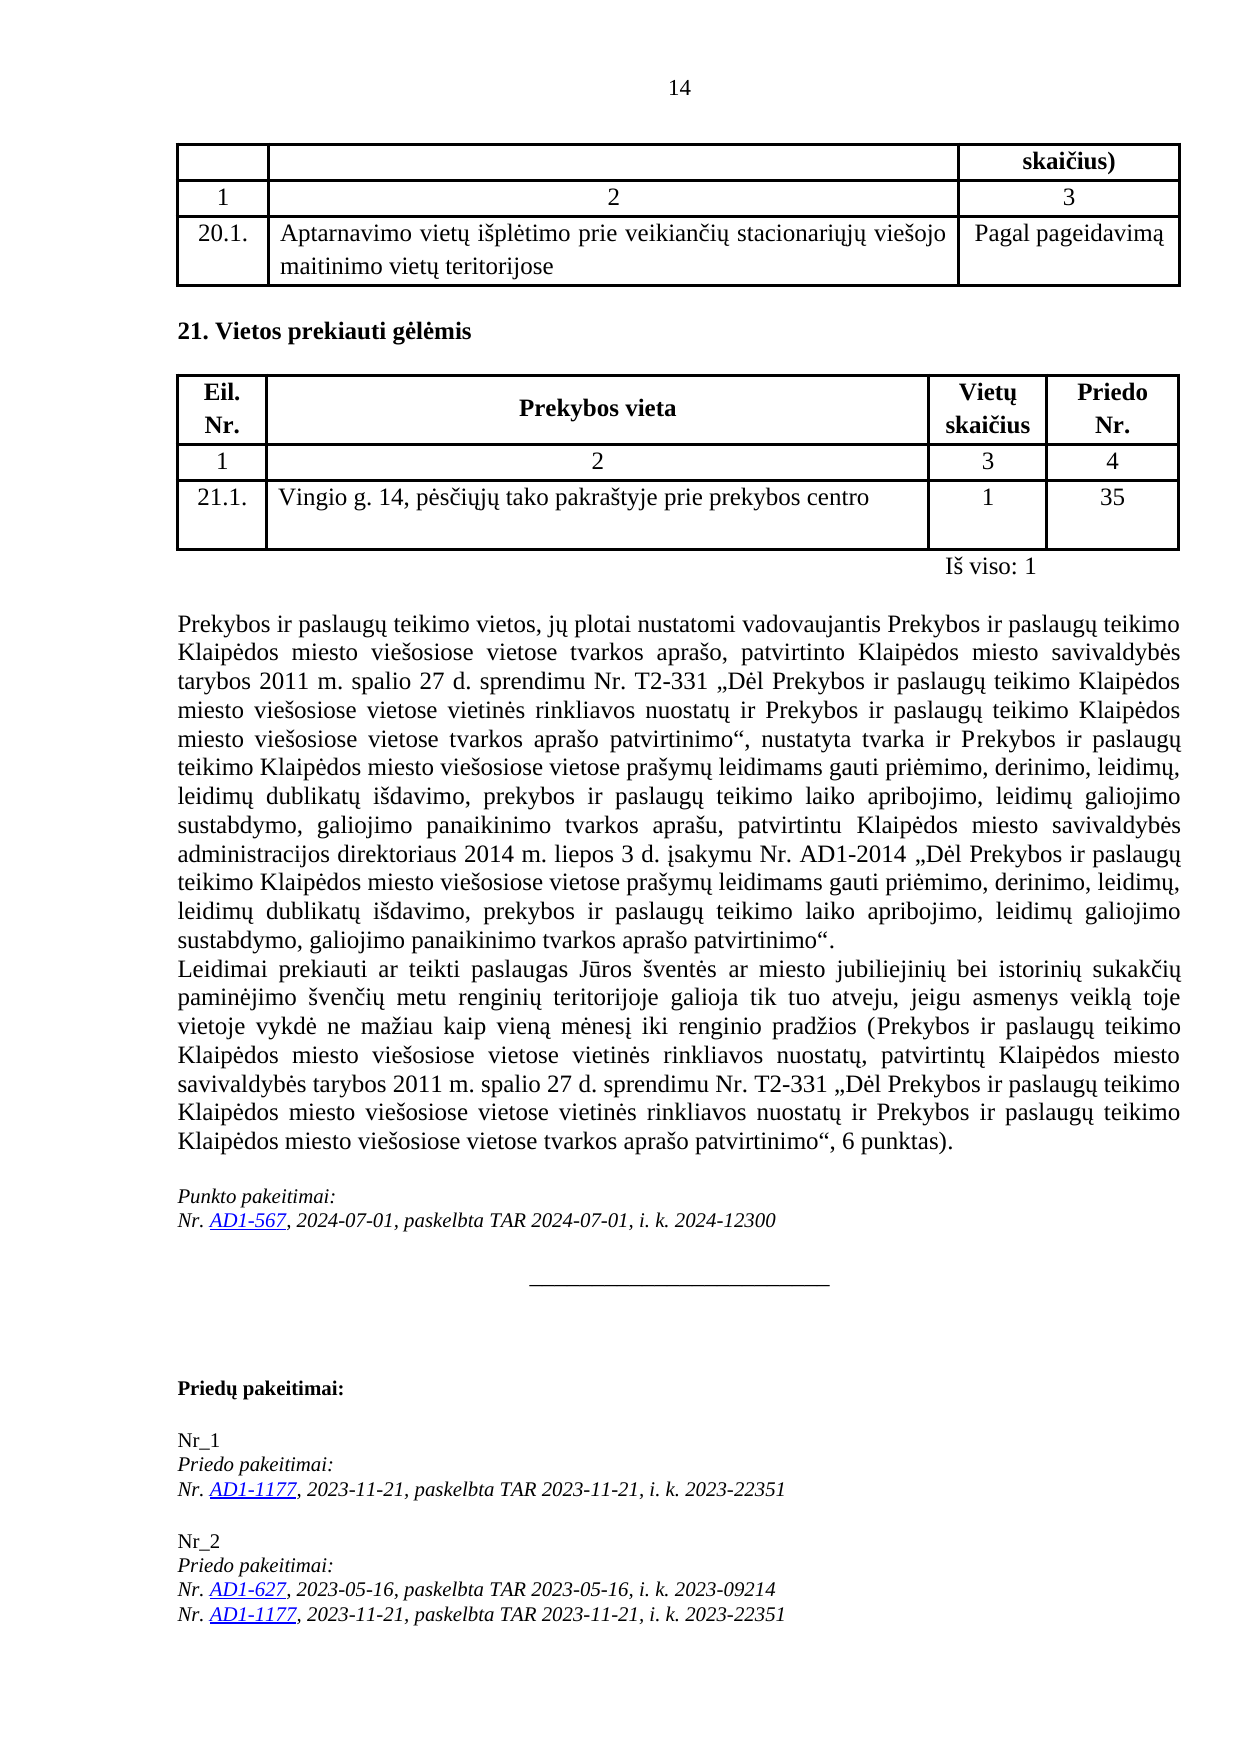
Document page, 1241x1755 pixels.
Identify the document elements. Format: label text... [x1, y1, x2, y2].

text Nr. AD1-567, 2024-07-01, paskelbta TAR 2024-07-01, i. k. 2024-12300 [177, 1208, 1181, 1232]
table_header [179, 146, 267, 179]
table_cell 1 [179, 446, 265, 479]
text Iš viso: 1 [177, 551, 1048, 580]
table_cell 2 [270, 182, 957, 215]
text Nr_1 [177, 1428, 1181, 1452]
table_cell 20.1. [179, 218, 267, 284]
text Priedo pakeitimai: [177, 1452, 1181, 1476]
table_cell 3 [930, 446, 1045, 479]
table_cell 35 [1048, 482, 1177, 515]
table_cell [1048, 515, 1177, 548]
table_header skaičius) [960, 146, 1178, 179]
text Nr. AD1-1177, 2023-11-21, paskelbta TAR 2023-11-21, i. k. 2023-22351 [177, 1476, 1181, 1501]
text Prekybos ir paslaugų teikimo vietos, jų plotai nustatomi vadovaujantis Prekybos ir paslaugų teikimo Klaipėdos miesto viešosiose vietose tvarkos aprašo, patvirtinto Klaipėdos miesto savivaldybės tarybos 2011 m. spalio 27 d. sprendimu Nr. T2-331 „Dėl Prekybos ir paslaugų teikimo Klaipėdos miesto viešosiose vietose vietinės rinkliavos nuostatų ir Prekybos ir paslaugų teikimo Klaipėdos miesto viešosiose vietose tvarkos aprašo patvirtinimo“, nustatyta tvarka ir Prekybos ir paslaugų teikimo Klaipėdos miesto viešosiose vietose prašymų leidimams gauti priėmimo, derinimo, leidimų, leidimų dublikatų išdavimo, prekybos ir paslaugų teikimo laiko apribojimo, leidimų galiojimo sustabdymo, galiojimo panaikinimo tvarkos aprašu, patvirtintu Klaipėdos miesto savivaldybės administracijos direktoriaus 2014 m. liepos 3 d. įsakymu Nr. AD1-2014 „Dėl Prekybos ir paslaugų teikimo Klaipėdos miesto viešosiose vietose prašymų leidimams gauti priėmimo, derinimo, leidimų, leidimų dublikatų išdavimo, prekybos ir paslaugų teikimo laiko apribojimo, leidimų galiojimo sustabdymo, galiojimo panaikinimo tvarkos aprašo patvirtinimo“. [177, 609, 1181, 954]
table_cell [179, 515, 265, 548]
table_cell 1 [930, 482, 1045, 515]
table_cell [268, 515, 927, 548]
text Nr_2 [177, 1529, 1181, 1553]
text Priedų pakeitimai: [177, 1376, 1181, 1399]
table_header Eil. Nr. [179, 377, 265, 443]
text Nr. AD1-1177, 2023-11-21, paskelbta TAR 2023-11-21, i. k. 2023-22351 [177, 1601, 1181, 1626]
table_header [270, 146, 957, 179]
table_cell Aptarnavimo vietų išplėtimo prie veikiančių stacionariųjų viešojo maitinimo vietų teritorijose [270, 218, 957, 284]
table_header Prekybos vieta [268, 377, 927, 443]
text ________________________ [177, 1261, 1181, 1289]
table_header Vietų skaičius [930, 377, 1045, 443]
table_cell 1 [179, 182, 267, 215]
text Priedo pakeitimai: [177, 1553, 1181, 1577]
text Punkto pakeitimai: [177, 1184, 1181, 1208]
table_cell Vingio g. 14, pėsčiųjų tako pakraštyje prie prekybos centro [268, 482, 927, 515]
table_cell 21.1. [179, 482, 265, 515]
table_cell Pagal pageidavimą [960, 218, 1178, 284]
table_header Priedo Nr. [1048, 377, 1177, 443]
table_cell 2 [268, 446, 927, 479]
text 21. Vietos prekiauti gėlėmis [177, 316, 1181, 345]
table_cell 4 [1048, 446, 1177, 479]
text Leidimai prekiauti ar teikti paslaugas Jūros šventės ar miesto jubiliejinių bei istorinių sukakčių paminėjimo švenčių metu renginių teritorijoje galioja tik tuo atveju, jeigu asmenys veiklą toje vietoje vykdė ne mažiau kaip vieną mėnesį iki renginio pradžios (Prekybos ir paslaugų teikimo Klaipėdos miesto viešosiose vietose vietinės rinkliavos nuostatų, patvirtintų Klaipėdos miesto savivaldybės tarybos 2011 m. spalio 27 d. sprendimu Nr. T2-331 „Dėl Prekybos ir paslaugų teikimo Klaipėdos miesto viešosiose vietose vietinės rinkliavos nuostatų ir Prekybos ir paslaugų teikimo Klaipėdos miesto viešosiose vietose tvarkos aprašo patvirtinimo“, 6 punktas). [177, 954, 1181, 1155]
text Nr. AD1-627, 2023-05-16, paskelbta TAR 2023-05-16, i. k. 2023-09214 [177, 1577, 1181, 1601]
table_cell 3 [960, 182, 1178, 215]
table_cell [930, 515, 1045, 548]
